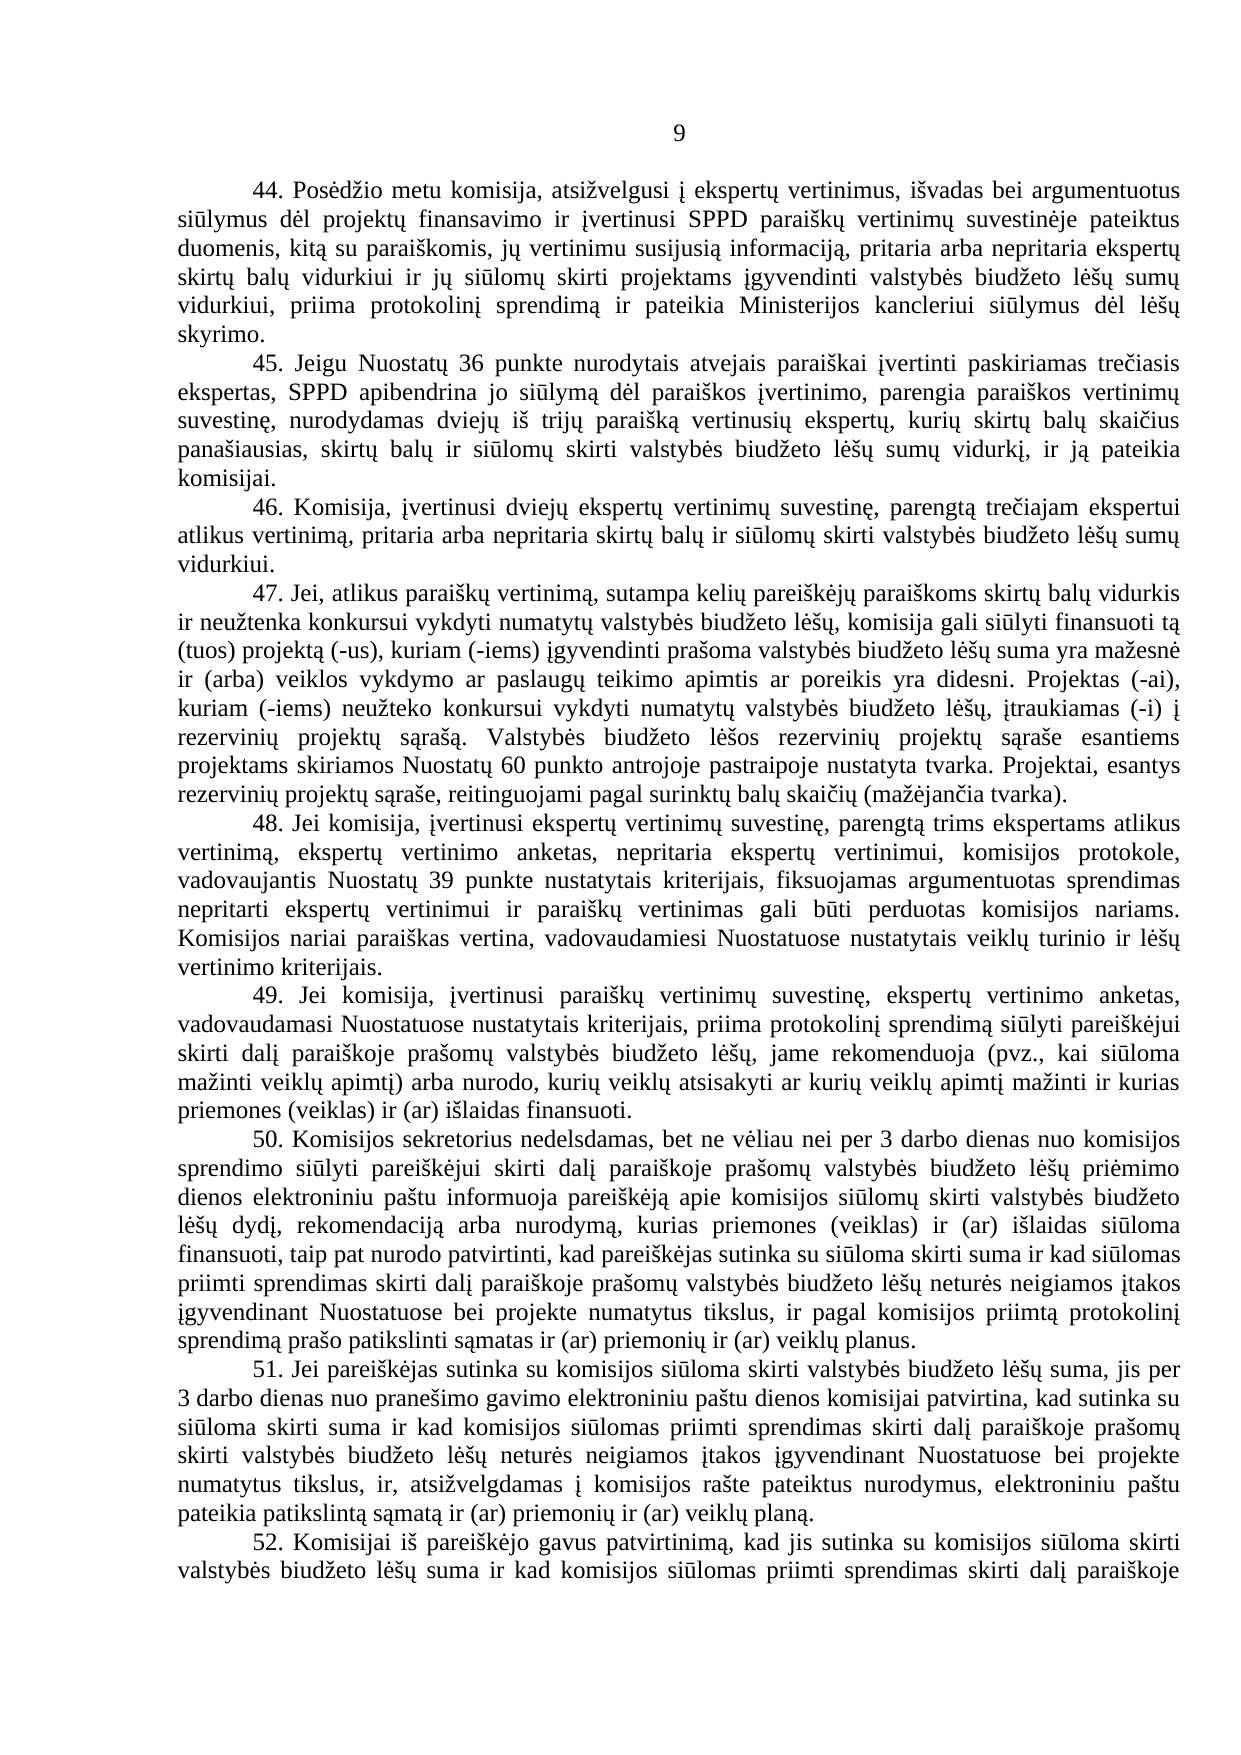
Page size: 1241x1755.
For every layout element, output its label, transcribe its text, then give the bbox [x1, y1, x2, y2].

text 52. Komisijai iš pareiškėjo gavus patvirtinimą, kad jis sutinka su komisijos siūloma skirti valstybės biudžeto lėšų suma ir kad komisijos siūlomas priimti sprendimas skirti dalį paraiškoje [177, 1527, 1181, 1584]
text 49. Jei komisija, įvertinusi paraiškų vertinimų suvestinę, ekspertų vertinimo anketas, vadovaudamasi Nuostatuose nustatytais kriterijais, priima protokolinį sprendimą siūlyti pareiškėjui skirti dalį paraiškoje prašomų valstybės biudžeto lėšų, jame rekomenduoja (pvz., kai siūloma mažinti veiklų apimtį) arba nurodo, kurių veiklų atsisakyti ar kurių veiklų apimtį mažinti ir kurias priemones (veiklas) ir (ar) išlaidas finansuoti. [177, 981, 1181, 1124]
text 51. Jei pareiškėjas sutinka su komisijos siūloma skirti valstybės biudžeto lėšų suma, jis per 3 darbo dienas nuo pranešimo gavimo elektroniniu paštu dienos komisijai patvirtina, kad sutinka su siūloma skirti suma ir kad komisijos siūlomas priimti sprendimas skirti dalį paraiškoje prašomų skirti valstybės biudžeto lėšų neturės neigiamos įtakos įgyvendinant Nuostatuose bei projekte numatytus tikslus, ir, atsižvelgdamas į komisijos rašte pateiktus nurodymus, elektroniniu paštu pateikia patikslintą sąmatą ir (ar) priemonių ir (ar) veiklų planą. [177, 1354, 1181, 1527]
text 45. Jeigu Nuostatų 36 punkte nurodytais atvejais paraiškai įvertinti paskiriamas trečiasis ekspertas, SPPD apibendrina jo siūlymą dėl paraiškos įvertinimo, parengia paraiškos vertinimų suvestinę, nurodydamas dviejų iš trijų paraišką vertinusių ekspertų, kurių skirtų balų skaičius panašiausias, skirtų balų ir siūlomų skirti valstybės biudžeto lėšų sumų vidurkį, ir ją pateikia komisijai. [177, 348, 1181, 492]
text 44. Posėdžio metu komisija, atsižvelgusi į ekspertų vertinimus, išvadas bei argumentuotus siūlymus dėl projektų finansavimo ir įvertinusi SPPD paraiškų vertinimų suvestinėje pateiktus duomenis, kitą su paraiškomis, jų vertinimu susijusią informaciją, pritaria arba nepritaria ekspertų skirtų balų vidurkiui ir jų siūlomų skirti projektams įgyvendinti valstybės biudžeto lėšų sumų vidurkiui, priima protokolinį sprendimą ir pateikia Ministerijos kancleriui siūlymus dėl lėšų skyrimo. [177, 176, 1181, 348]
text 50. Komisijos sekretorius nedelsdamas, bet ne vėliau nei per 3 darbo dienas nuo komisijos sprendimo siūlyti pareiškėjui skirti dalį paraiškoje prašomų valstybės biudžeto lėšų priėmimo dienos elektroniniu paštu informuoja pareiškėją apie komisijos siūlomų skirti valstybės biudžeto lėšų dydį, rekomendaciją arba nurodymą, kurias priemones (veiklas) ir (ar) išlaidas siūloma finansuoti, taip pat nurodo patvirtinti, kad pareiškėjas sutinka su siūloma skirti suma ir kad siūlomas priimti sprendimas skirti dalį paraiškoje prašomų valstybės biudžeto lėšų neturės neigiamos įtakos įgyvendinant Nuostatuose bei projekte numatytus tikslus, ir pagal komisijos priimtą protokolinį sprendimą prašo patikslinti sąmatas ir (ar) priemonių ir (ar) veiklų planus. [177, 1124, 1181, 1354]
text 48. Jei komisija, įvertinusi ekspertų vertinimų suvestinę, parengtą trims ekspertams atlikus vertinimą, ekspertų vertinimo anketas, nepritaria ekspertų vertinimui, komisijos protokole, vadovaujantis Nuostatų 39 punkte nustatytais kriterijais, fiksuojamas argumentuotas sprendimas nepritarti ekspertų vertinimui ir paraiškų vertinimas gali būti perduotas komisijos nariams. Komisijos nariai paraiškas vertina, vadovaudamiesi Nuostatuose nustatytais veiklų turinio ir lėšų vertinimo kriterijais. [177, 808, 1181, 981]
text 47. Jei, atlikus paraiškų vertinimą, sutampa kelių pareiškėjų paraiškoms skirtų balų vidurkis ir neužtenka konkursui vykdyti numatytų valstybės biudžeto lėšų, komisija gali siūlyti finansuoti tą (tuos) projektą (-us), kuriam (-iems) įgyvendinti prašoma valstybės biudžeto lėšų suma yra mažesnė ir (arba) veiklos vykdymo ar paslaugų teikimo apimtis ar poreikis yra didesni. Projektas (-ai), kuriam (-iems) neužteko konkursui vykdyti numatytų valstybės biudžeto lėšų, įtraukiamas (-i) į rezervinių projektų sąrašą. Valstybės biudžeto lėšos rezervinių projektų sąraše esantiems projektams skiriamos Nuostatų 60 punkto antrojoje pastraipoje nustatyta tvarka. Projektai, esantys rezervinių projektų sąraše, reitinguojami pagal surinktų balų skaičių (mažėjančia tvarka). [177, 578, 1181, 808]
text 46. Komisija, įvertinusi dviejų ekspertų vertinimų suvestinę, parengtą trečiajam ekspertui atlikus vertinimą, pritaria arba nepritaria skirtų balų ir siūlomų skirti valstybės biudžeto lėšų sumų vidurkiui. [177, 492, 1181, 578]
